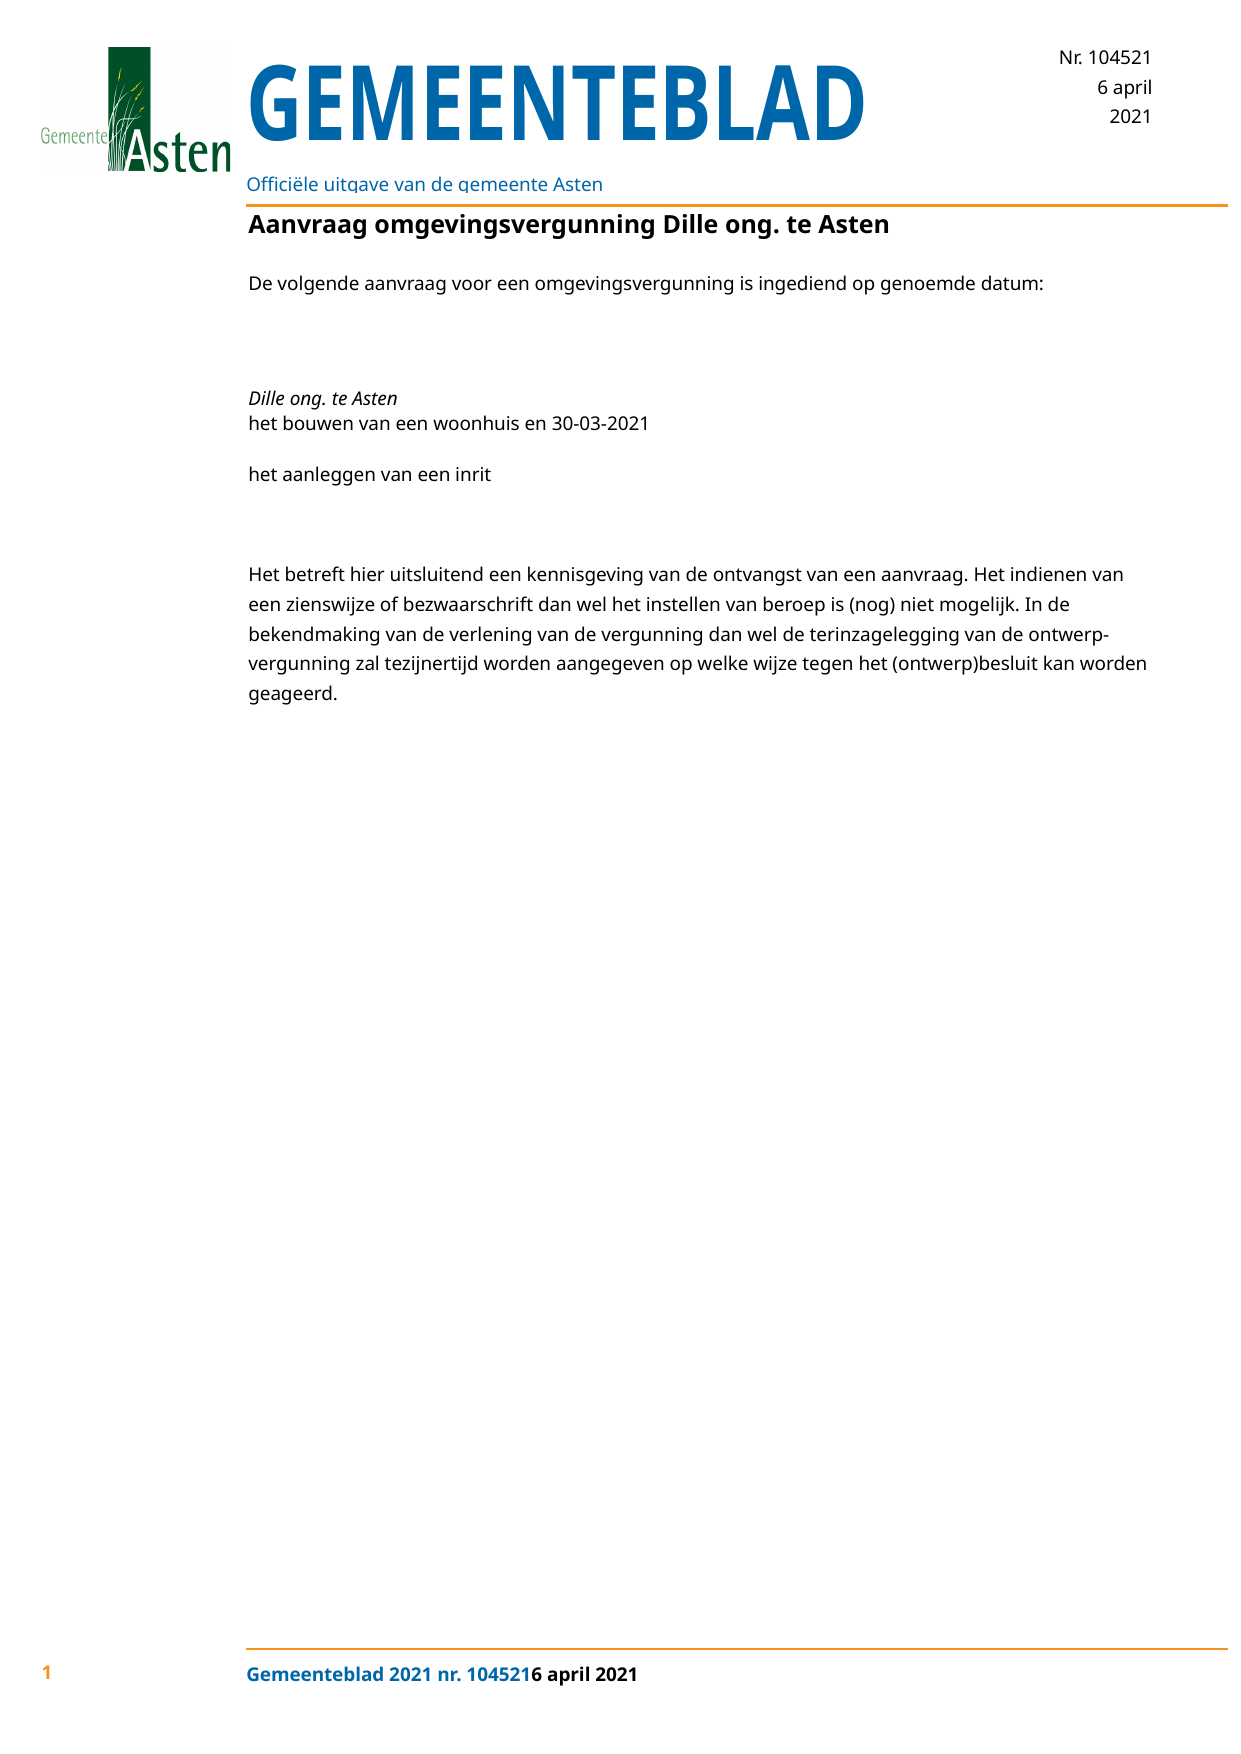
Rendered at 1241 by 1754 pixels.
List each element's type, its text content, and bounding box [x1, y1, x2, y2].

text De volgende aanvraag voor een omgevingsvergunning is ingediend op genoemde datum: [248, 270, 1152, 296]
picture [41, 47, 231, 172]
text Dille ong. te Asten [248, 385, 1152, 410]
text Aanvraag omgevingsvergunning Dille ong. te Asten [248, 207, 1152, 241]
text het aanleggen van een inrit [248, 461, 1152, 487]
text het bouwen van een woonhuis en 30-03-2021 [248, 410, 1152, 436]
text Het betreft hier uitsluitend een kennisgeving van de ontvangst van een aanvraag. Het indienen van een zienswijze of bezwaarschrift dan wel het instellen van beroep is (nog) niet mogelijk. In de bekendmaking van de verlening van de vergunning dan wel de terinzagelegging van de ontwerp-vergunning zal tezijnertijd worden aangegeven op welke wijze tegen het (ontwerp)besluit kan worden geageerd. [248, 562, 1152, 706]
